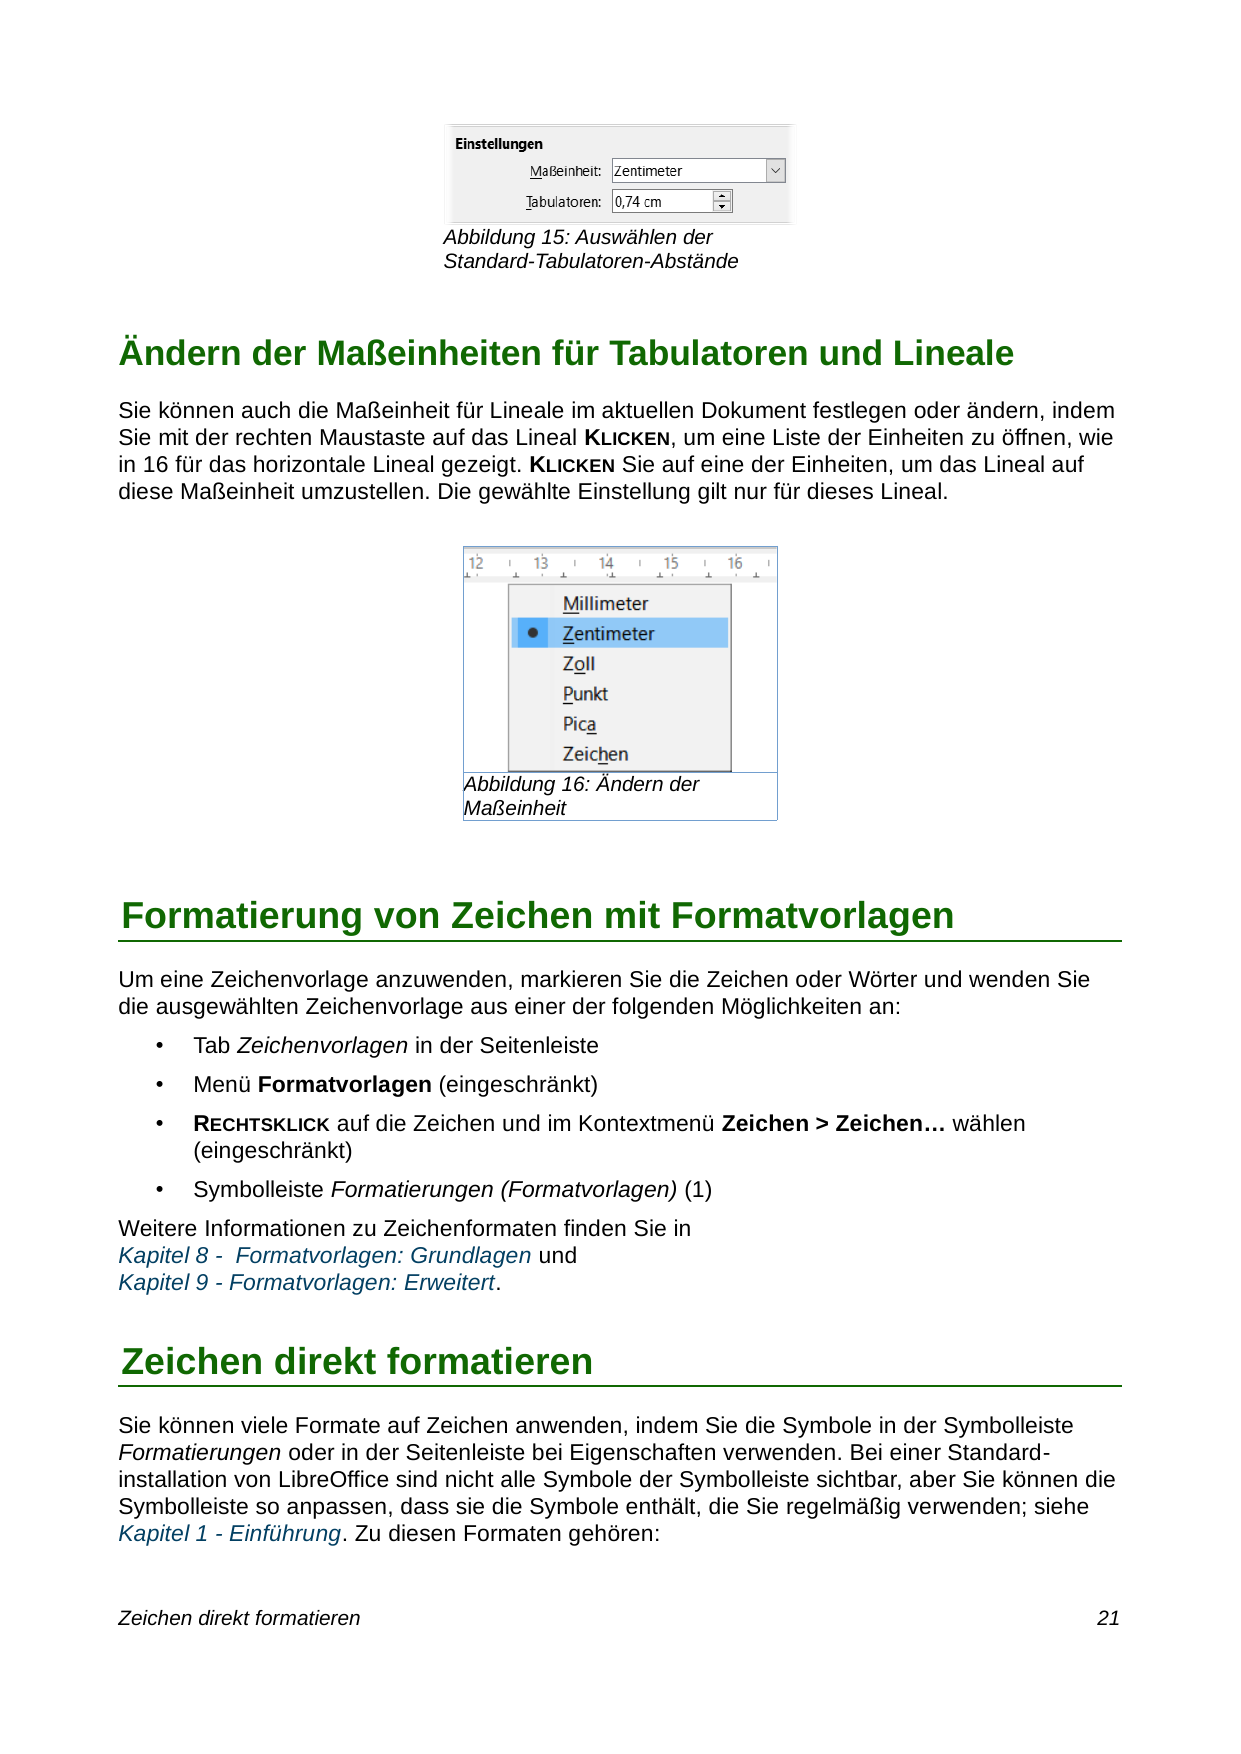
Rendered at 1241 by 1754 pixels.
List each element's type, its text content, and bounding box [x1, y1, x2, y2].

text Abbildung 15: Auswählen der Standard-Tabulatoren-Abstände [443, 225, 797, 273]
text Abbildung 16: Ändern der Maßeinheit [464, 773, 777, 820]
text Weitere Informationen zu Zeichenformaten finden Sie in Kapitel 8 - Formatvorlagen: Grundlagen und Kapitel 9 - Formatvorlagen: Erweitert. [118, 1214, 1122, 1295]
picture [464, 547, 777, 772]
list Symbolleiste Formatierungen (Formatvorlagen) (Abbildung 1) [156, 1175, 1122, 1202]
text Sie können auch die Maßeinheit für Lineale im aktuellen Dokument festlegen oder ändern, indem Sie mit der rechten Maustaste auf das Lineal Klicken, um eine Liste der Einheiten zu öffnen, wie in Abbildung 16 für das horizontale Lineal gezeigt. Klicken Sie auf eine der Einheiten, um das Lineal auf diese Maßeinheit umzustellen. Die gewählte Einstellung gilt nur für dieses Lineal. [118, 396, 1122, 504]
list Tab Zeichenvorlagen in der Seitenleiste [156, 1031, 1122, 1058]
picture [443, 124, 797, 225]
list Menü Formatvorlagen (eingeschränkt) [156, 1070, 1122, 1097]
subtitle Zeichen direkt formatieren [118, 1337, 1122, 1385]
subtitle Ändern der Maßeinheiten für Tabulatoren und Lineale [118, 332, 1122, 373]
subtitle Formatierung von Zeichen mit Formatvorlagen [118, 891, 1122, 940]
text Sie können viele Formate auf Zeichen anwenden, indem Sie die Symbole in der Symbolleiste Formatierungen oder in der Seitenleiste bei Eigenschaften verwenden. Bei einer Standard­installation von LibreOffice sind nicht alle Symbole der Symbolleiste sichtbar, aber Sie können die Symbolleiste so anpassen, dass sie die Symbole enthält, die Sie regelmäßig verwenden; siehe Kapitel 1 - Einführung. Zu diesen Formaten gehören: [118, 1411, 1122, 1546]
list Rechtsklick auf die Zeichen und im Kontextmenü Zeichen > Zeichen… wählen (eingeschränkt) [156, 1109, 1122, 1163]
text Um eine Zeichenvorlage anzuwenden, markieren Sie die Zeichen oder Wörter und wenden Sie die ausgewählten Zeichenvorlage aus einer der folgenden Möglichkeiten an: [118, 966, 1122, 1020]
